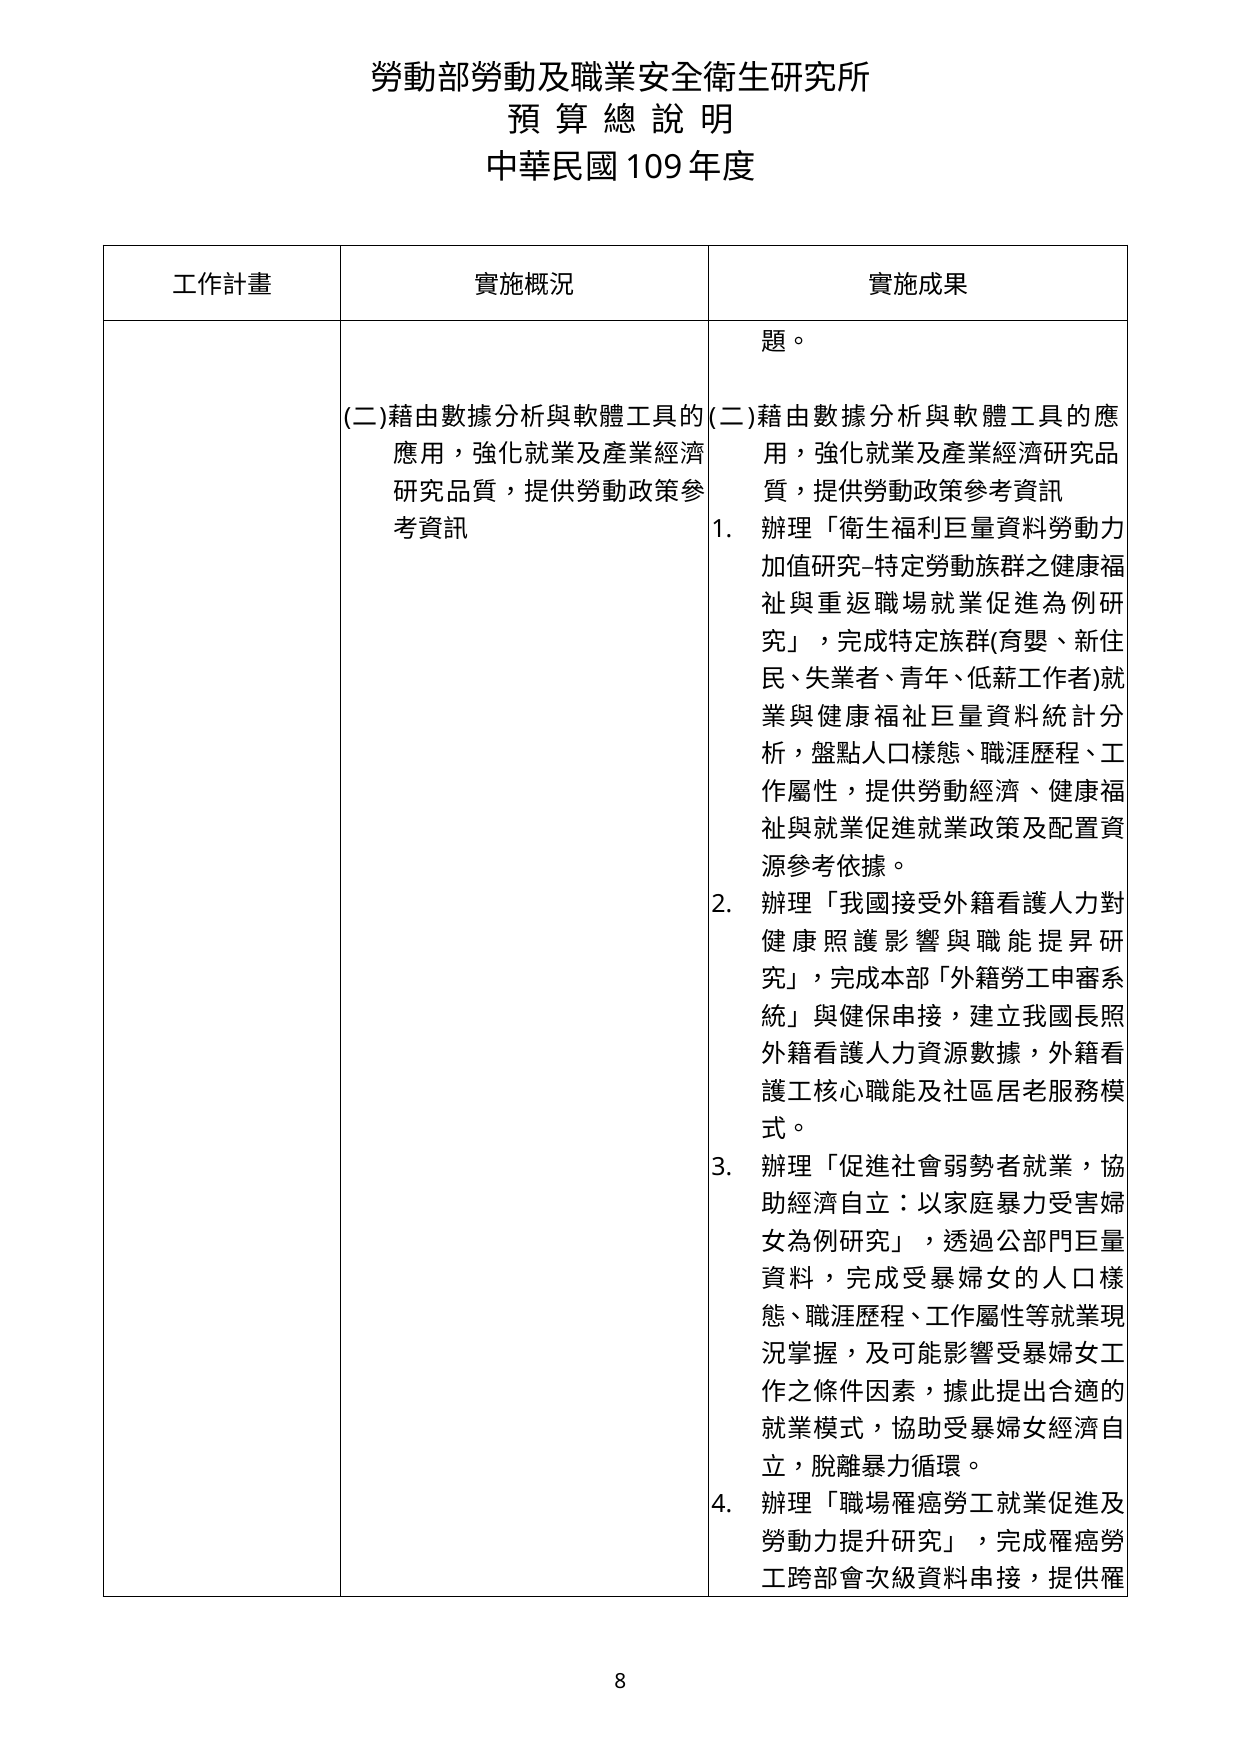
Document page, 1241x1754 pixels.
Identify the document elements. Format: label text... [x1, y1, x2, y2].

table_cell [104, 321, 340, 1596]
table_cell 一、強化勞動市場與勞動關係研究，促進優質工作環境、改善整體勞動環境品質 (一)建構勞動情勢資訊平台，有效掌握國際產業變動與勞動市場趨勢，規劃優質勞動力 辦理「2030年就業趨勢與展望研究」，完成(1)從全球趨勢及國內大環境，掌握影響未來工作的驅動因素；(2)臺灣勞動力現況變動趨勢分析，提出主要五大產業勞動供需預測機制。另辦理「2030年未來工作眺望與新世代人才需求」趨勢研討會。 辦理「運用返鄉外籍看護工開發臺商新南向人力資源之研究」，完成綜整分析印尼籍看護工返鄉前可能發展的訓練模式，並了解不同產業類型的臺商對於在地人才的招募情況、條件、特質及臺商所在地的區域經濟特性等。針對人力供需兩端的需求，研提印尼籍看護工人才育成之培訓方案。 辦理「特定產業就業模式與工作場域創新典範推廣應用之研究」，完成個案分析與客觀評估準則，釐清產業缺工直接之關聯，掌握產業與職務可優化機會與對應解方，冀能改善製造業、照顧服務與家事服務產業缺工問題。 (二)藉由數據分析與軟體工具的應用，強化就業及產業經濟研究品質，提供勞動政策參考資訊 辦理「衛生福利巨量資料勞動力加值研究–特定勞動族群之健康福祉與重返職場就業促進為例研究」，完成特定族群(育嬰、新住民、失業者、青年、低薪工作者)就業與健康福祉巨量資料統計分析，盤點人口樣態、職涯歷程、工作屬性，提供勞動經濟、健康福祉與就業促進就業政策及配置資源參考依據。 辦理「我國接受外籍看護人力對健康照護影響與職能提昇研究」，完成本部「外籍勞工申審系統」與健保串接，建立我國長照外籍看護人力資源數據，外籍看護工核心職能及社區居老服務模式。 辦理「促進社會弱勢者就業，協助經濟自立：以家庭暴力受害婦女為例研究」，透過公部門巨量資料，完成受暴婦女的人口樣態、職涯歷程、工作屬性等就業現況掌握，及可能影響受暴婦女工作之條件因素，據此提出合適的就業模式，協助受暴婦女經濟自立，脫離暴力循環。 辦理「職場罹癌勞工就業促進及勞動力提升研究」，完成罹癌勞工跨部會次級資料串接，提供罹癌弱勢勞工或非自願失業適性就業輔導、重返職場施政參考。 (三)掌握國內、外勞動關係發展趨勢與重要議題，強化非典型勞動研究 辦理「社會對話運作模式及社會夥伴制度建立」之研究，完成ILO、EU、荷蘭、法國、波蘭、新加坡、韓國等5國社會對話相關運作機制之資料，並透過300份問卷調查、25人次深度訪談，及3場次專家焦點座談會，瞭解我國社會對話實況與重要問題，提出我國運用社會對話的短中長期建議供本部參考應用。 辦理「我國變形工時制度之實況研究」，完成蒐集德國、英國、日本、韓國有關變形工時制度規範，並進行1,000份問卷調查，20場深度訪談及5場焦點座談會。探討新制產生的各類議題與修法後各行各業實施情形與現象，分析政策實施的困難之處及原因，並尋求適切的解決方式，提供我國變形工時制度相關調整措施之建議。 辦理「我國100至105年勞資爭議調解成效之研究」，蒐集美國、日本、德國及韓國等相關的法制現況及我國相關之研究與法令規範，完成檢視1,000件勞資爭議案件之和解率、獲償率、滿意度及調解不成立後尋求司法救濟的比率，召開3場焦點座談會，提出我國勞資爭議調解法制修正建議。 辦理「我國長途客運駕駛工作時間法制管理之研究」，完成蒐集美國、日本、德國、奧地利與英國現行長途客運駕駛工作時間規範等資料，並透過1,000份問卷、20人次深度訪談、8場專家焦點座談會議，瞭解長途客運駕駛工時內涵與問題，提出規劃與改善我國長途客運駕駛工作時間管理之建議。 辦理「勞動情勢前瞻研究先驅計畫」，蒐集並分析國內外勞動情勢相關指標，透過5場專家焦點座談會，選定與發展勞動情勢指標，進行勞動情勢分析。完成5項重要勞動議題分析，透過1,200份問卷、10場專家焦點座談會與60人次深度訪談，蒐集包含國內外文獻、現況分析等資料，最後提出相關建議。 辦理「長照產業人力結構與職場環境問題分析及因應對策研究」，蒐集與分析國內外長照機構之職場安全衛生、勞動條件、勞資關係等相關文獻與資訊，透過個人問卷500份、機構問卷50份、實地訪查50場次、作業環境測定500個樣本、專家深度訪談10人與焦點座談2場進行現況分析，提供後續長照職場環境重點研究方向、職場危害預防與勞工權益保障之具體建議。 (四)掌握職場平權與母性保護發展趨勢及重要議題，持續強化職業災害勞工保護研究 辦理「我國產假權益保障制度研究」，完成蒐集美國、德國、英國等國以及臨床醫學等文獻，進行1,187份問卷調查，3場焦點座談，提出積極推動產假權益保障法制統整、健全就業安全網彈性調整產假人力需求及建構產假薪資公共化制度等10項具體建議。 辦理「各國就業歧視法制之研究」，完成蒐集國際勞工組織、美國、德國、英國、日本及韓國禁止就業歧視法制及案例相關資料，並透過訪談相關承辦人員及專家學者20人次，以及召開2場次焦點座談會，掌握我國就業歧視實施現況及問題，最後提出改善方法及政策建議。 辦理「因應年金改革探討勞工老年經濟安全」，完成蒐集OECD、韓國、日本、德國、瑞典及澳洲對於老年經濟安全的保障措施及應對方式，透過訪談20人次勞動、經濟、社會及保險等領域之專家學者以及辦理2場次焦點座談，分析勞保資料庫試算可能的風險，瞭解年金改革對勞工老年經濟安全之影響，並提出因應對策。 辦理「企業托育在各國托育政策之角色與推動評估」，蒐集各國企業托育政策與制度之相關文獻與措施，透過2家個案研究、4場焦點團體、300份問卷調查，並提出強化我國企業托兒政策與制度之具體可行建議。 辦理「家事勞工勞動權益保護之研究」，蒐集與分析美國、日本、新加坡、韓國、英國、德國、香港等7國家事勞工勞動權益保護規定等資料，透過20人次深度訪談、11場座談會瞭解現行家事勞動者勞動權益保障現況與面臨問題，提出我國家事勞工勞動權益保護建議。 [709, 321, 1127, 1596]
table_header 工作計畫 [104, 246, 340, 319]
table_header 實施成果 [709, 246, 1127, 319]
table_cell (二)藉由數據分析與軟體工具的應用，強化就業及產業經濟研究品質，提供勞動政策參考資訊 [341, 321, 708, 1596]
table_header 實施概況 [341, 246, 708, 319]
